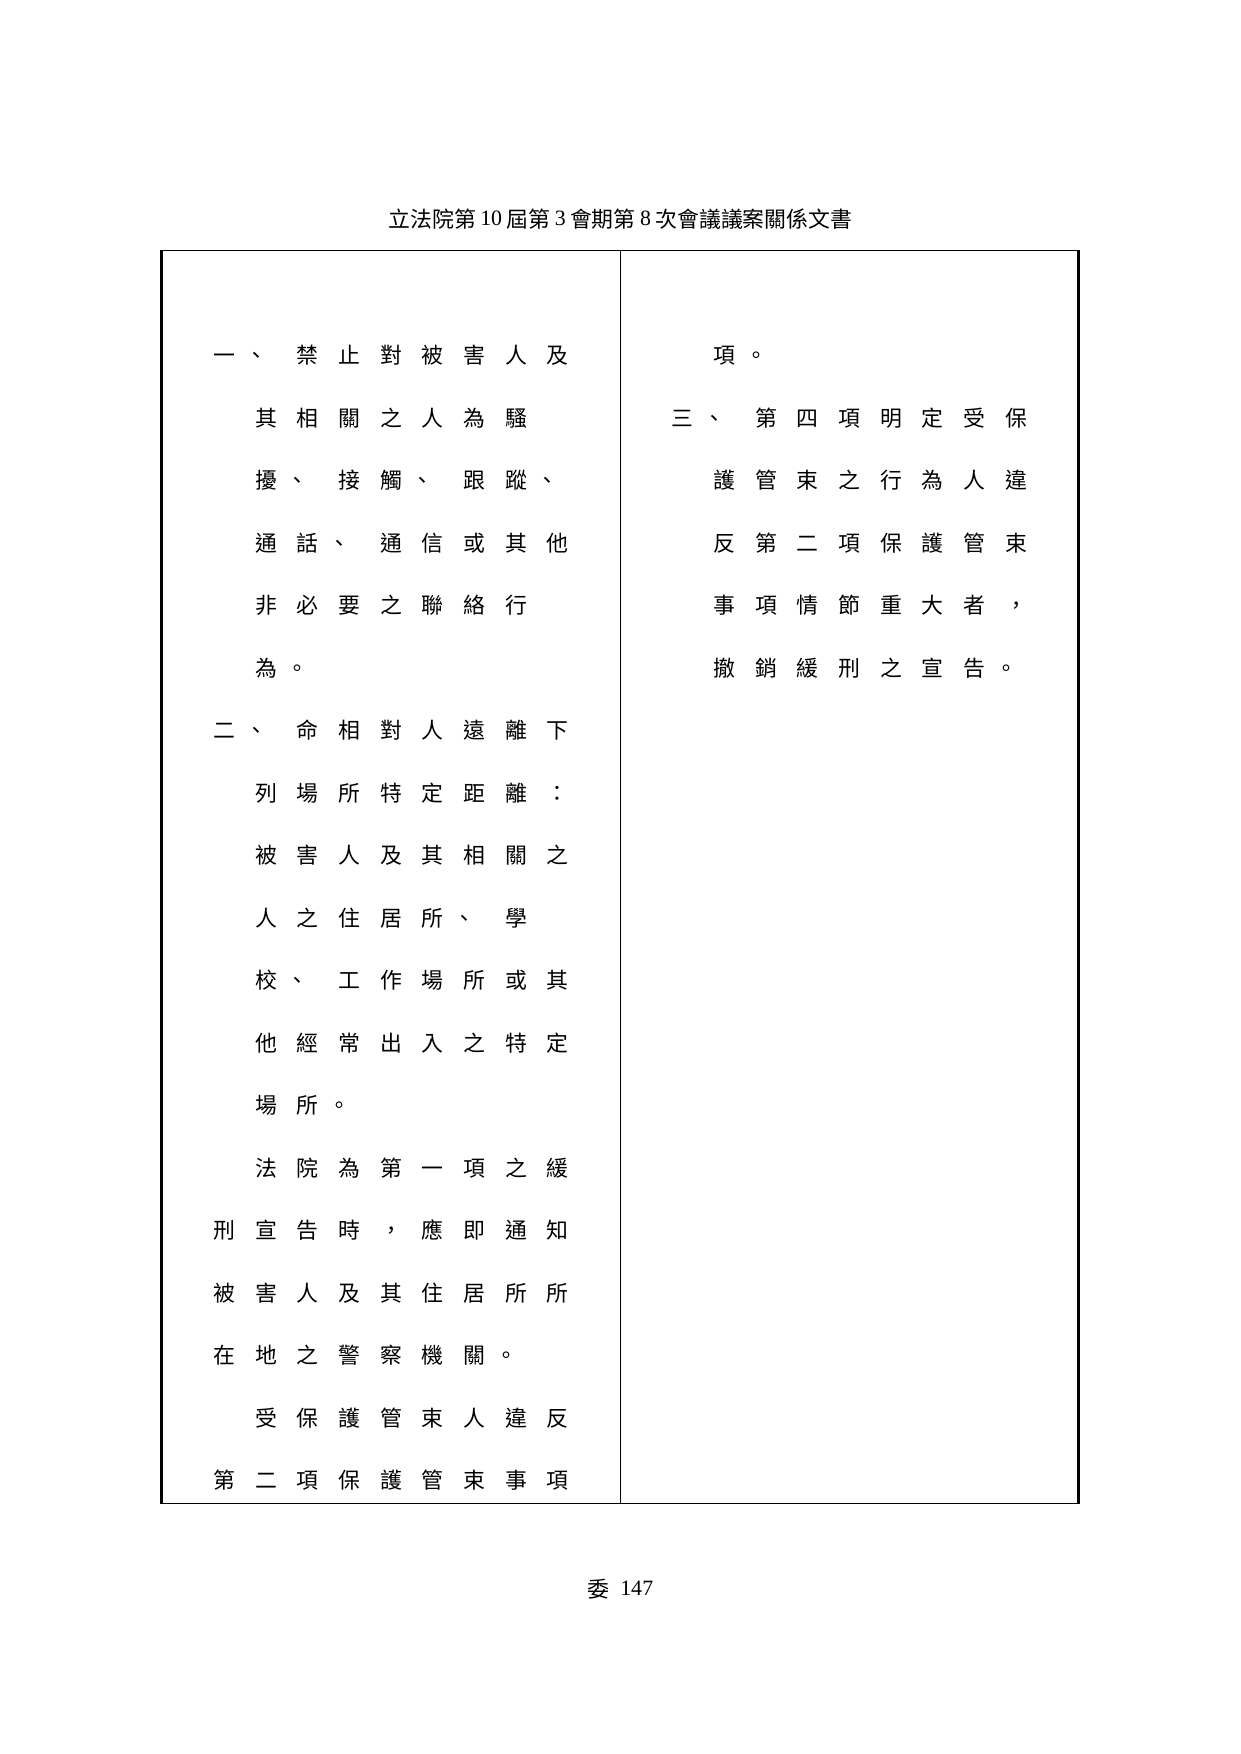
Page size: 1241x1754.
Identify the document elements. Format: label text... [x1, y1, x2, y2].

table_cell 項。 三、第四項明定受保護管束之行為人違反第二項保護管束事項情節重大者，撤銷緩刑之宣告。 [621, 251, 1077, 1503]
table_cell 一、禁止對被害人及其相關之人為騷擾、接觸、跟蹤、通話、通信或其他非必要之聯絡行為。 二、命相對人遠離下列場所特定距離：被害人及其相關之人之住居所、學校、工作場所或其他經常出入之特定場所。 法院為第一項之緩刑宣告時，應即通知被害人及其住居所所在地之警察機關。 受保護管束人違反第二項保護管束事項 [163, 251, 620, 1503]
